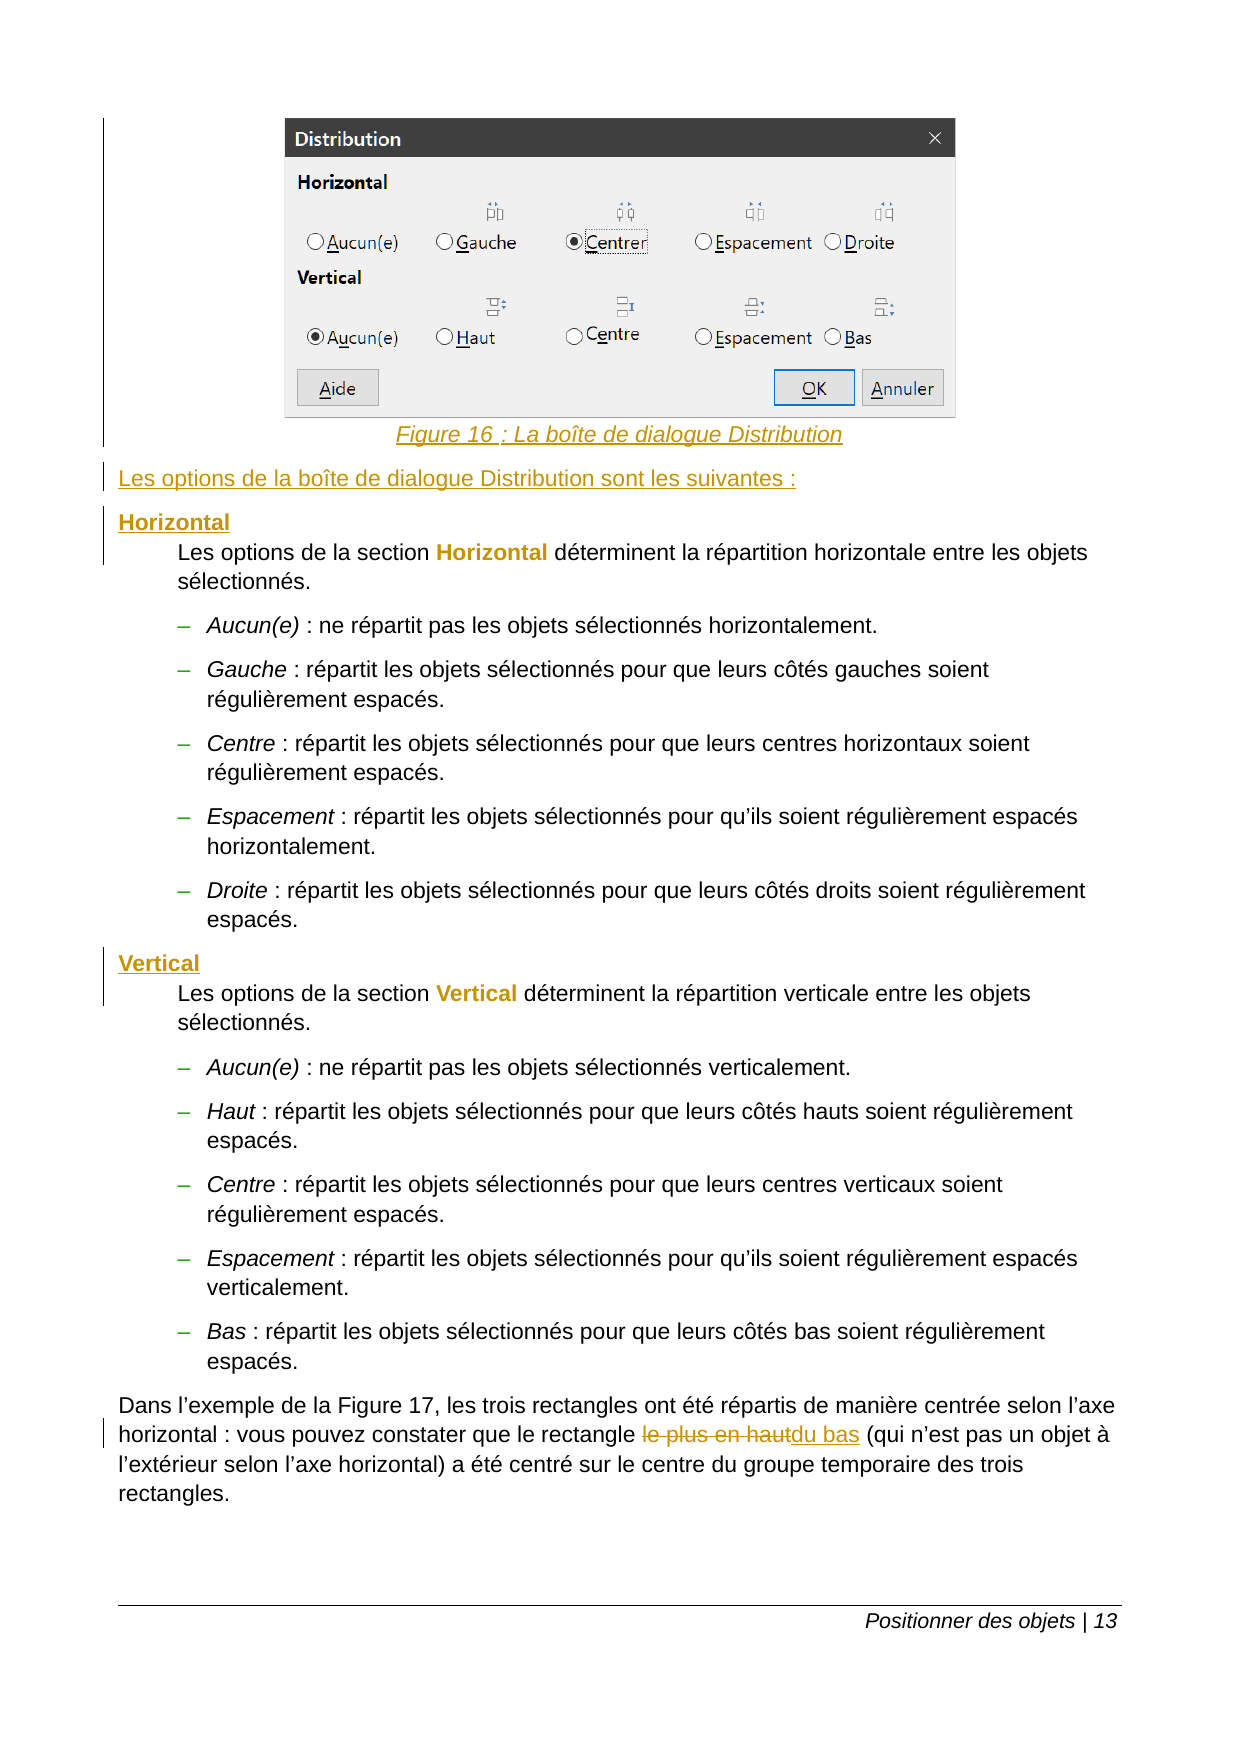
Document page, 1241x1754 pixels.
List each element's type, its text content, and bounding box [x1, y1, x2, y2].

list Centre : répartit les objets sélectionnés pour que leurs centres horizontaux soient régulièrement espacés. [177, 727, 1122, 786]
text Figure 16 : La boîte de dialogue Distribution [118, 417, 1122, 447]
list Les options de la section Vertical déterminent la répartition verticale entre les objets sélectionnés. [177, 977, 1122, 1036]
text Les options de la boîte de dialogue Distribution sont les suivantes : [118, 462, 1122, 491]
text Dans l’exemple de la Figure 17, les trois rectangles ont été répartis de manière centrée selon l’axe horizontal : vous pouvez constater que le rectangle du bas (qui n’est pas un objet à l’extérieur selon l’axe horizontal) a été centré sur le centre du groupe temporaire des trois rectangles. [118, 1389, 1122, 1507]
list Les options de la section Horizontal déterminent la répartition horizontale entre les objets sélectionnés. [177, 535, 1122, 594]
list Gauche : répartit les objets sélectionnés pour que leurs côtés gauches soient régulièrement espacés. [177, 653, 1122, 712]
subtitle Horizontal [118, 506, 1122, 535]
list Aucun(e) : ne répartit pas les objets sélectionnés verticalement. [177, 1051, 1122, 1080]
list Haut : répartit les objets sélectionnés pour que leurs côtés hauts soient régulièrement espacés. [177, 1094, 1122, 1153]
list Aucun(e) : ne répartit pas les objets sélectionnés horizontalement. [177, 609, 1122, 638]
list Bas : répartit les objets sélectionnés pour que leurs côtés bas soient régulièrement espacés. [177, 1315, 1122, 1374]
list Espacement : répartit les objets sélectionnés pour qu’ils soient régulièrement espacés verticalement. [177, 1242, 1122, 1301]
list Espacement : répartit les objets sélectionnés pour qu’ils soient régulièrement espacés horizontalement. [177, 800, 1122, 859]
picture [284, 118, 956, 418]
list Centre : répartit les objets sélectionnés pour que leurs centres verticaux soient régulièrement espacés. [177, 1168, 1122, 1227]
subtitle Vertical [118, 947, 1122, 977]
list Droite : répartit les objets sélectionnés pour que leurs côtés droits soient régulièrement espacés. [177, 874, 1122, 933]
